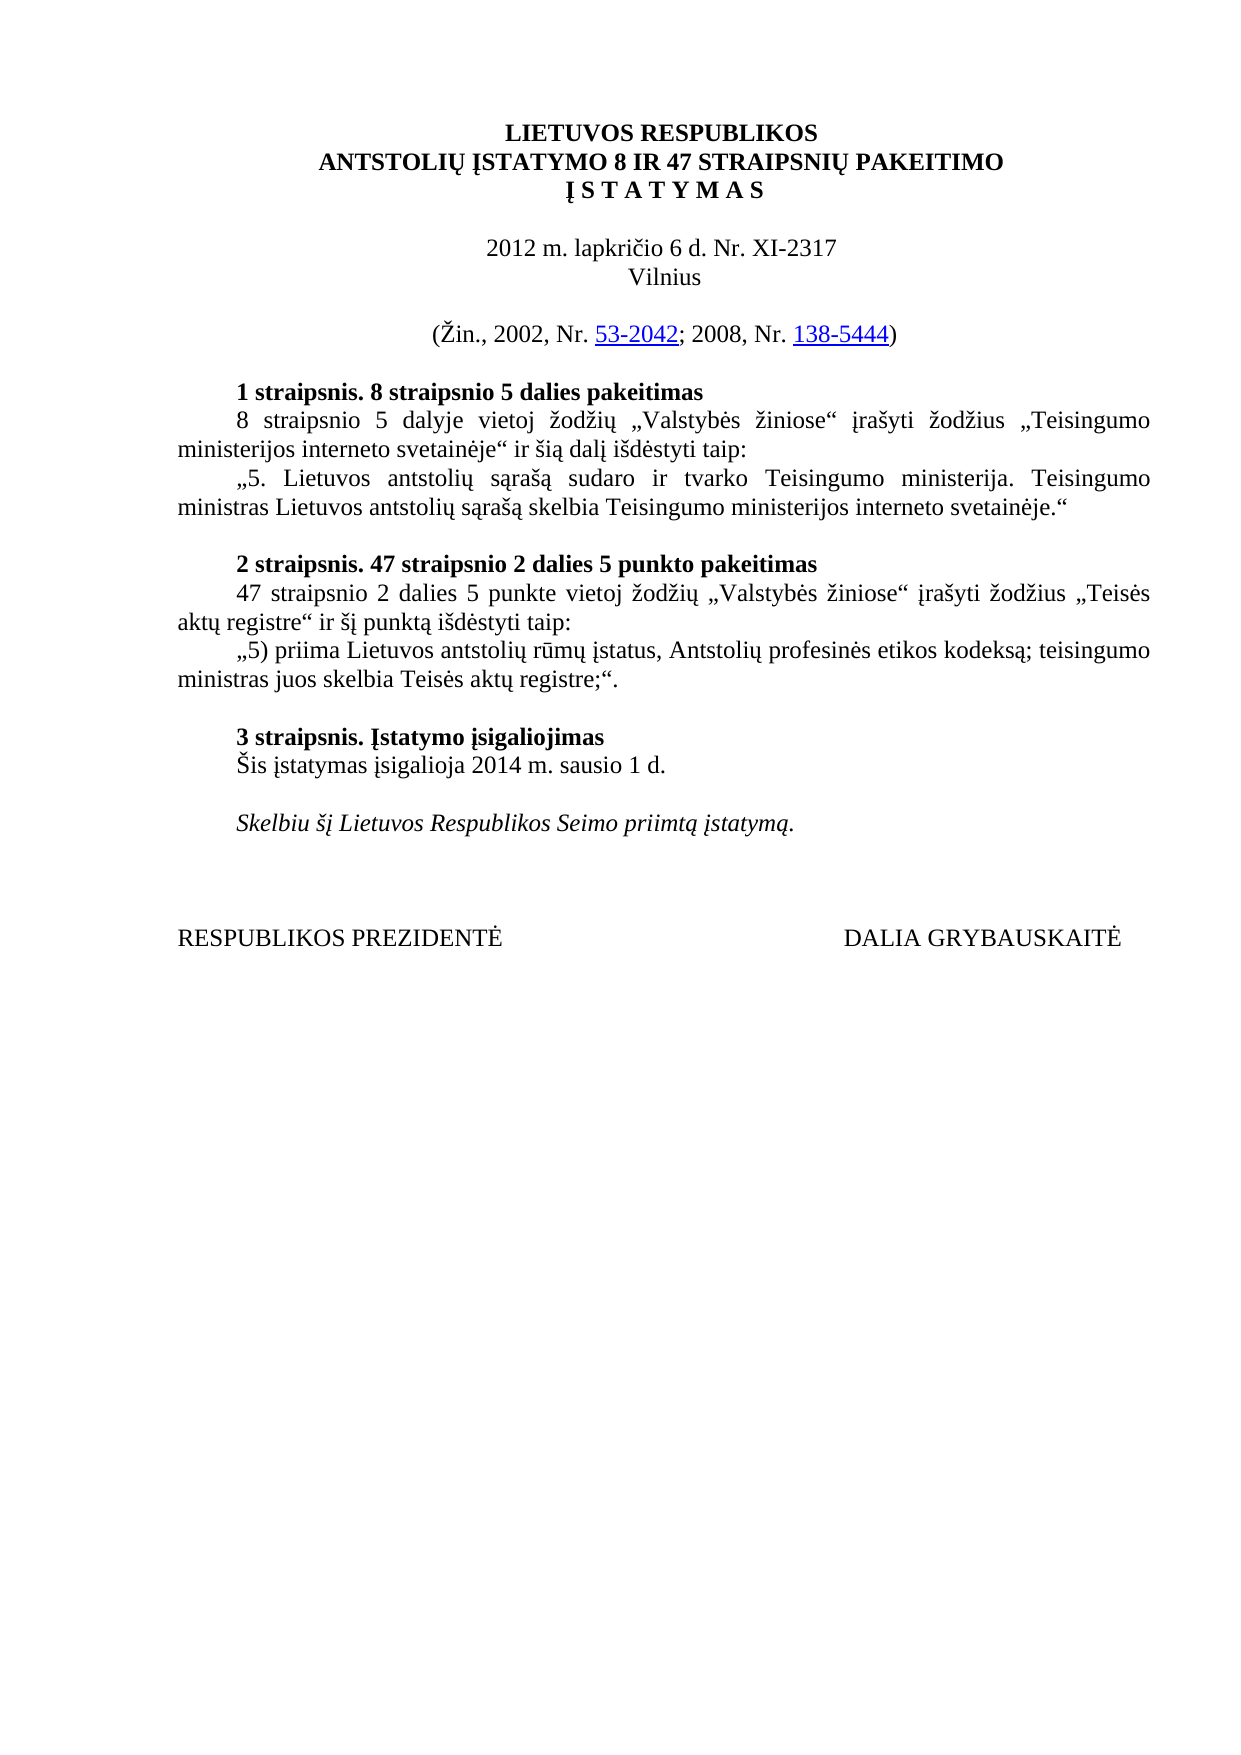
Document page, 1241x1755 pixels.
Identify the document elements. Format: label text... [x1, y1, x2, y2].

text 2 straipsnis. 47 straipsnio 2 dalies 5 punkto pakeitimas [177, 549, 1152, 578]
text „5) priima Lietuvos antstolių rūmų įstatus, Antstolių profesinės etikos kodeksą; teisingumo ministras juos skelbia Teisės aktų registre;“. [177, 636, 1152, 693]
text 47 straipsnio 2 dalies 5 punkte vietoj žodžių „Valstybės žiniose“ įrašyti žodžius „Teisės aktų registre“ ir šį punktą išdėstyti taip: [177, 578, 1152, 636]
text (Žin., 2002, Nr. 53-2042; 2008, Nr. 138-5444) [177, 319, 1152, 348]
text Vilnius [177, 262, 1152, 291]
text 2012 m. lapkričio 6 d. Nr. XI-2317 [177, 233, 1152, 262]
text 1 straipsnis. 8 straipsnio 5 dalies pakeitimas [177, 377, 1152, 406]
text 3 straipsnis. Įstatymo įsigaliojimas [177, 722, 1152, 751]
text 8 straipsnio 5 dalyje vietoj žodžių „Valstybės žiniose“ įrašyti žodžius „Teisingumo ministerijos interneto svetainėje“ ir šią dalį išdėstyti taip: [177, 406, 1152, 463]
text Šis įstatymas įsigalioja 2014 m. sausio 1 d. [177, 751, 1152, 779]
text Skelbiu šį Lietuvos Respublikos Seimo priimtą įstatymą. [177, 808, 1152, 837]
text „5. Lietuvos antstolių sąrašą sudaro ir tvarko Teisingumo ministerija. Teisingumo ministras Lietuvos antstolių sąrašą skelbia Teisingumo ministerijos interneto svetainėje.“ [177, 463, 1152, 521]
text RESPUBLIKOS PREZIDENTĖ DALIA GRYBAUSKAITĖ [177, 923, 1152, 952]
text LIETUVOS RESPUBLIKOS ANTSTOLIŲ ĮSTATYMO 8 IR 47 STRAIPSNIŲ PAKEITIMO Į S T A T Y M A S [177, 118, 1152, 204]
